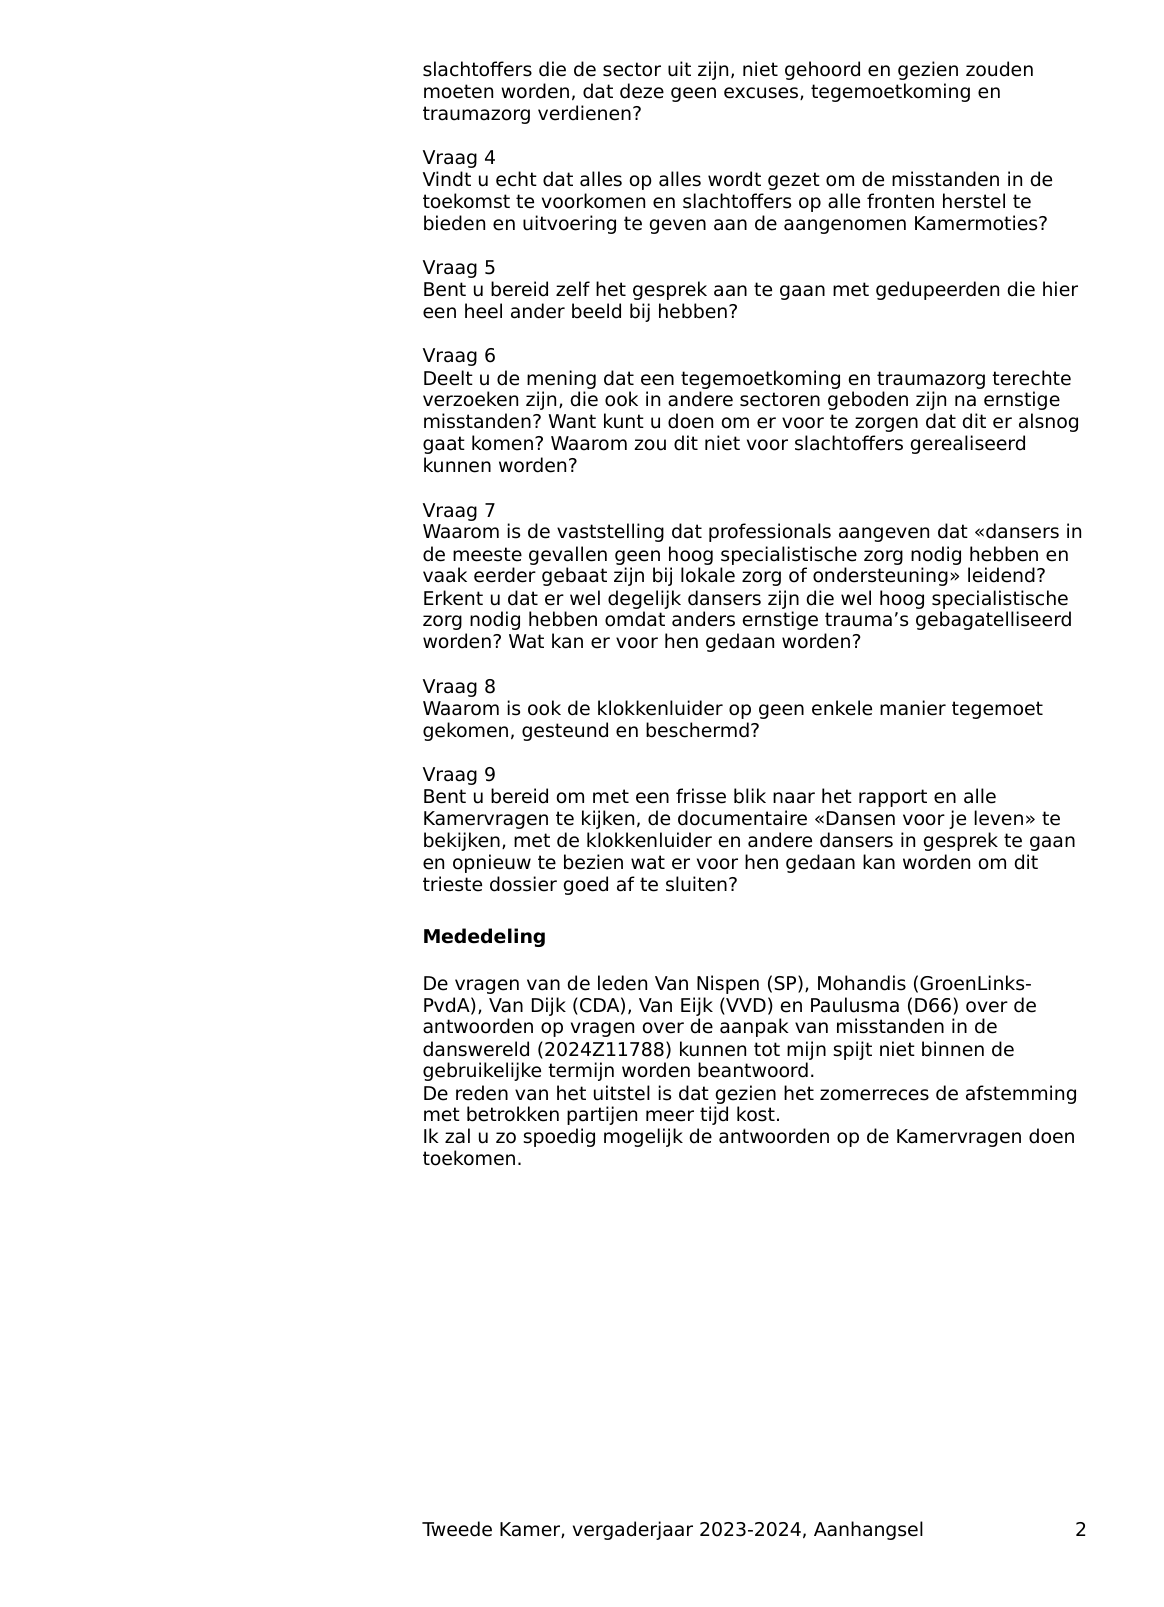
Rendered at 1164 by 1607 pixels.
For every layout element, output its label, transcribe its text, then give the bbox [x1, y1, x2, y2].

text Vraag 5 [422, 257, 1087, 279]
text Vraag 6 [422, 345, 1087, 367]
text Waarom is ook de klokkenluider op geen enkele manier tegemoet gekomen, gesteund en beschermd? [422, 697, 1087, 741]
text Bent u bereid zelf het gesprek aan te gaan met gedupeerden die hier een heel ander beeld bij hebben? [422, 279, 1087, 323]
text Bent u bereid om met een frisse blik naar het rapport en alle Kamervragen te kijken, de documentaire «Dansen voor je leven» te bekijken, met de klokkenluider en andere dansers in gesprek te gaan en opnieuw te bezien wat er voor hen gedaan kan worden om dit trieste dossier goed af te sluiten? [422, 786, 1087, 896]
subtitle Mededeling [422, 926, 1087, 947]
text Vraag 9 [422, 764, 1087, 786]
text Vraag 7 [422, 499, 1087, 521]
text slachtoffers die de sector uit zijn, niet gehoord en gezien zouden moeten worden, dat deze geen excuses, tegemoetkoming en traumazorg verdienen? [422, 59, 1087, 125]
text Vraag 8 [422, 676, 1087, 697]
text De vragen van de leden Van Nispen (SP), Mohandis (GroenLinks-PvdA), Van Dijk (CDA), Van Eijk (VVD) en Paulusma (D66) over de antwoorden op vragen over de aanpak van misstanden in de danswereld (2024Z11788) kunnen tot mijn spijt niet binnen de gebruikelijke termijn worden beantwoord. [422, 972, 1087, 1082]
text Waarom is de vaststelling dat professionals aangeven dat «dansers in de meeste gevallen geen hoog specialistische zorg nodig hebben en vaak eerder gebaat zijn bij lokale zorg of ondersteuning» leidend? Erkent u dat er wel degelijk dansers zijn die wel hoog specialistische zorg nodig hebben omdat anders ernstige trauma’s gebagatelliseerd worden? Wat kan er voor hen gedaan worden? [422, 521, 1087, 653]
text De reden van het uitstel is dat gezien het zomerreces de afstemming met betrokken partijen meer tijd kost. [422, 1082, 1087, 1126]
text Deelt u de mening dat een tegemoetkoming en traumazorg terechte verzoeken zijn, die ook in andere sectoren geboden zijn na ernstige misstanden? Want kunt u doen om er voor te zorgen dat dit er alsnog gaat komen? Waarom zou dit niet voor slachtoffers gerealiseerd kunnen worden? [422, 367, 1087, 477]
text Vraag 4 [422, 147, 1087, 169]
text Ik zal u zo spoedig mogelijk de antwoorden op de Kamervragen doen toekomen. [422, 1126, 1087, 1170]
text Vindt u echt dat alles op alles wordt gezet om de misstanden in de toekomst te voorkomen en slachtoffers op alle fronten herstel te bieden en uitvoering te geven aan de aangenomen Kamermoties? [422, 169, 1087, 235]
